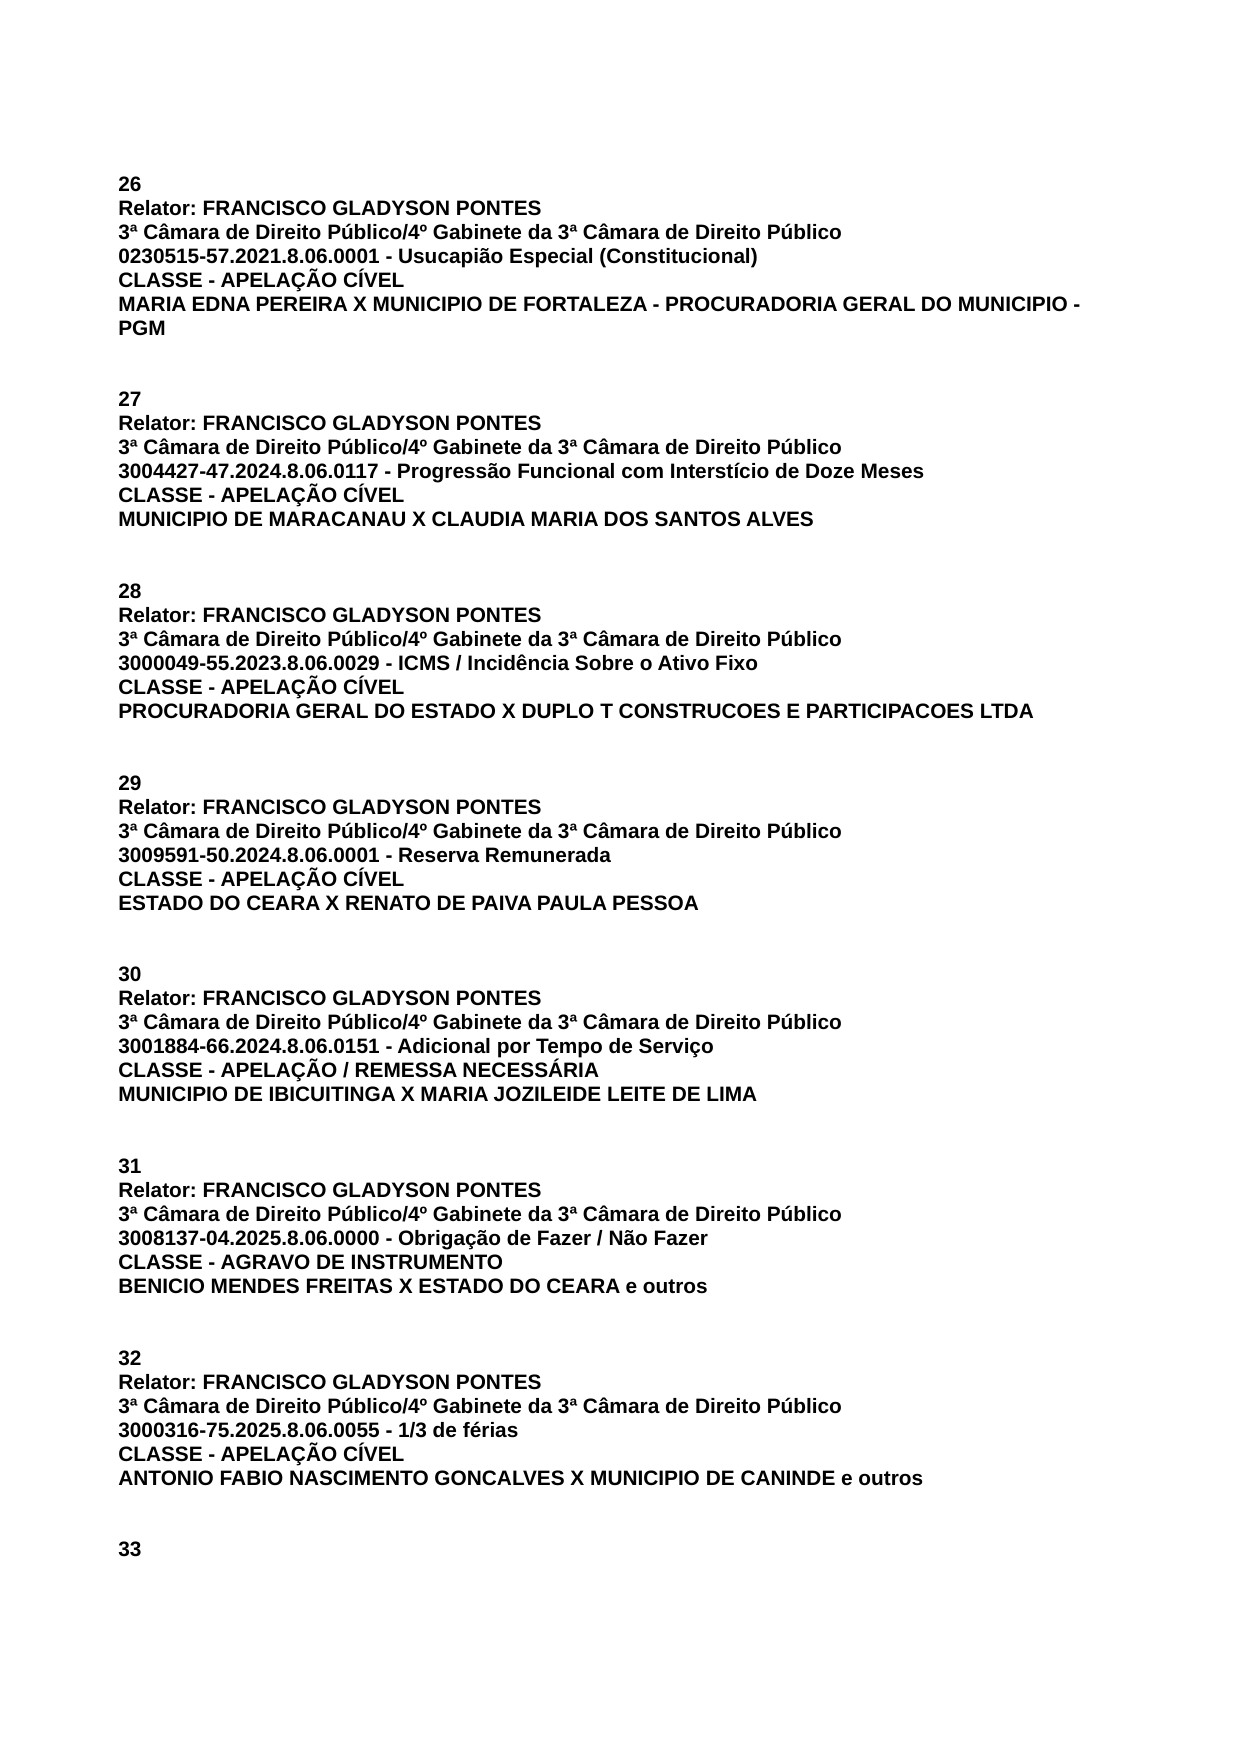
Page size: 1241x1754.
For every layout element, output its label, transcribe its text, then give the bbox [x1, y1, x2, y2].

text Relator: FRANCISCO GLADYSON PONTES [118, 603, 1122, 627]
text CLASSE - APELAÇÃO CÍVEL [118, 675, 1122, 699]
text Relator: FRANCISCO GLADYSON PONTES [118, 411, 1122, 435]
text 3ª Câmara de Direito Público/4º Gabinete da 3ª Câmara de Direito Público [118, 435, 1122, 459]
text CLASSE - AGRAVO DE INSTRUMENTO [118, 1250, 1122, 1274]
text 3001884-66.2024.8.06.0151 - Adicional por Tempo de Serviço [118, 1034, 1122, 1058]
text Relator: FRANCISCO GLADYSON PONTES [118, 196, 1122, 219]
text CLASSE - APELAÇÃO CÍVEL [118, 483, 1122, 507]
text 3ª Câmara de Direito Público/4º Gabinete da 3ª Câmara de Direito Público [118, 1393, 1122, 1417]
text 27 [118, 387, 1122, 411]
text 3004427-47.2024.8.06.0117 - Progressão Funcional com Interstício de Doze Meses [118, 459, 1122, 483]
text PROCURADORIA GERAL DO ESTADO X DUPLO T CONSTRUCOES E PARTICIPACOES LTDA [118, 699, 1122, 723]
text 31 [118, 1154, 1122, 1178]
text 3ª Câmara de Direito Público/4º Gabinete da 3ª Câmara de Direito Público [118, 1010, 1122, 1034]
text 30 [118, 962, 1122, 986]
text Relator: FRANCISCO GLADYSON PONTES [118, 1369, 1122, 1393]
text CLASSE - APELAÇÃO CÍVEL [118, 1441, 1122, 1465]
text 3000316-75.2025.8.06.0055 - 1/3 de férias [118, 1417, 1122, 1441]
text 26 [118, 172, 1122, 196]
text CLASSE - APELAÇÃO CÍVEL [118, 267, 1122, 291]
text 3000049-55.2023.8.06.0029 - ICMS / Incidência Sobre o Ativo Fixo [118, 651, 1122, 675]
text MUNICIPIO DE MARACANAU X CLAUDIA MARIA DOS SANTOS ALVES [118, 507, 1122, 531]
text 0230515-57.2021.8.06.0001 - Usucapião Especial (Constitucional) [118, 243, 1122, 267]
text Relator: FRANCISCO GLADYSON PONTES [118, 986, 1122, 1010]
text CLASSE - APELAÇÃO / REMESSA NECESSÁRIA [118, 1058, 1122, 1082]
text MARIA EDNA PEREIRA X MUNICIPIO DE FORTALEZA - PROCURADORIA GERAL DO MUNICIPIO - PGM [118, 291, 1122, 339]
text BENICIO MENDES FREITAS X ESTADO DO CEARA e outros [118, 1274, 1122, 1298]
text 3ª Câmara de Direito Público/4º Gabinete da 3ª Câmara de Direito Público [118, 1202, 1122, 1226]
text ANTONIO FABIO NASCIMENTO GONCALVES X MUNICIPIO DE CANINDE e outros [118, 1465, 1122, 1489]
text 3008137-04.2025.8.06.0000 - Obrigação de Fazer / Não Fazer [118, 1226, 1122, 1250]
text Relator: FRANCISCO GLADYSON PONTES [118, 1178, 1122, 1202]
text 33 [118, 1537, 1122, 1561]
text 3ª Câmara de Direito Público/4º Gabinete da 3ª Câmara de Direito Público [118, 627, 1122, 651]
text 32 [118, 1346, 1122, 1369]
text MUNICIPIO DE IBICUITINGA X MARIA JOZILEIDE LEITE DE LIMA [118, 1082, 1122, 1106]
text 3ª Câmara de Direito Público/4º Gabinete da 3ª Câmara de Direito Público [118, 818, 1122, 842]
text 3ª Câmara de Direito Público/4º Gabinete da 3ª Câmara de Direito Público [118, 219, 1122, 243]
text ESTADO DO CEARA X RENATO DE PAIVA PAULA PESSOA [118, 890, 1122, 914]
text Relator: FRANCISCO GLADYSON PONTES [118, 794, 1122, 818]
text CLASSE - APELAÇÃO CÍVEL [118, 866, 1122, 890]
text 29 [118, 771, 1122, 794]
text 28 [118, 579, 1122, 603]
text 3009591-50.2024.8.06.0001 - Reserva Remunerada [118, 842, 1122, 866]
